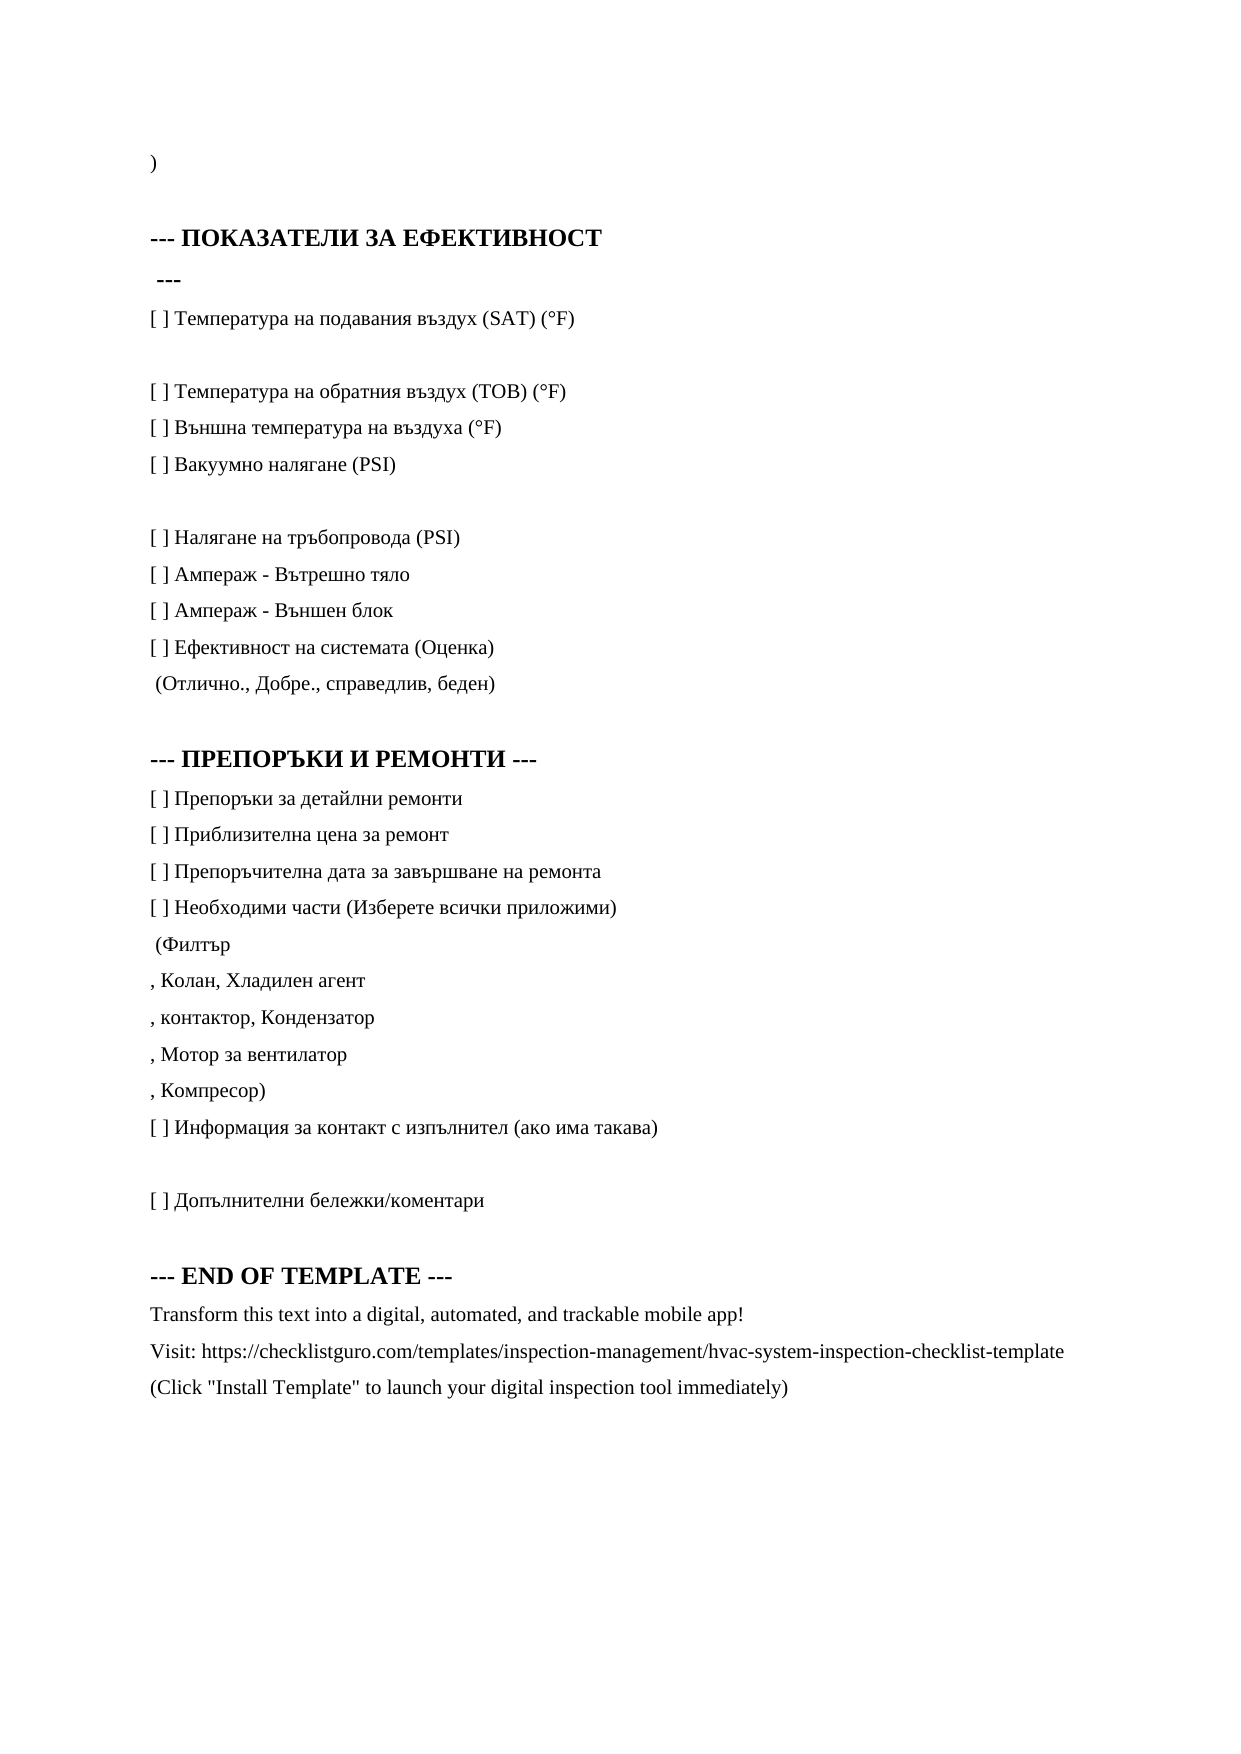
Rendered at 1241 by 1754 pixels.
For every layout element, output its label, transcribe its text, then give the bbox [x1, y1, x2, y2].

text , Компресор) [150, 1078, 1090, 1102]
text --- END OF TEMPLATE --- [150, 1261, 1090, 1290]
text --- ПОКАЗАТЕЛИ ЗА ЕФЕКТИВНОСТ [150, 223, 1090, 252]
text [ ] Препоръчителна дата за завършване на ремонта [150, 859, 1090, 883]
text [ ] Необходими части (Изберете всички приложими) [150, 895, 1090, 919]
text ) [150, 150, 1090, 174]
text , контактор, Кондензатор [150, 1005, 1090, 1029]
text [ ] Информация за контакт с изпълнител (ако има такава) [150, 1115, 1090, 1139]
text [ ] Температура на обратния въздух (ТОВ) (°F) [150, 379, 1090, 403]
text [ ] Ампераж - Вътрешно тяло [150, 562, 1090, 586]
text (Отлично., Добре., справедлив, беден) [150, 671, 1090, 695]
text , Мотор за вентилатор [150, 1042, 1090, 1066]
text [ ] Температура на подавания въздух (SAT) (°F) [150, 306, 1090, 330]
text [ ] Външна температура на въздуха (°F) [150, 415, 1090, 439]
text --- ПРЕПОРЪКИ И РЕМОНТИ --- [150, 744, 1090, 773]
text [ ] Допълнителни бележки/коментари [150, 1188, 1090, 1212]
text --- [150, 264, 1090, 293]
text Transform this text into a digital, automated, and trackable mobile app! [150, 1302, 1090, 1326]
text , Колан, Хладилен агент [150, 968, 1090, 992]
text (Click "Install Template" to launch your digital inspection tool immediately) [150, 1375, 1090, 1399]
text [ ] Ефективност на системата (Оценка) [150, 635, 1090, 659]
text [ ] Препоръки за детайлни ремонти [150, 786, 1090, 810]
text Visit: https://checklistguro.com/templates/inspection-management/hvac-system-inspection-checklist-template [150, 1339, 1090, 1363]
text [ ] Ампераж - Външен блок [150, 598, 1090, 622]
text [ ] Вакуумно налягане (PSI) [150, 452, 1090, 476]
text [ ] Налягане на тръбопровода (PSI) [150, 525, 1090, 549]
text (Филтър [150, 932, 1090, 956]
text [ ] Приблизителна цена за ремонт [150, 822, 1090, 846]
